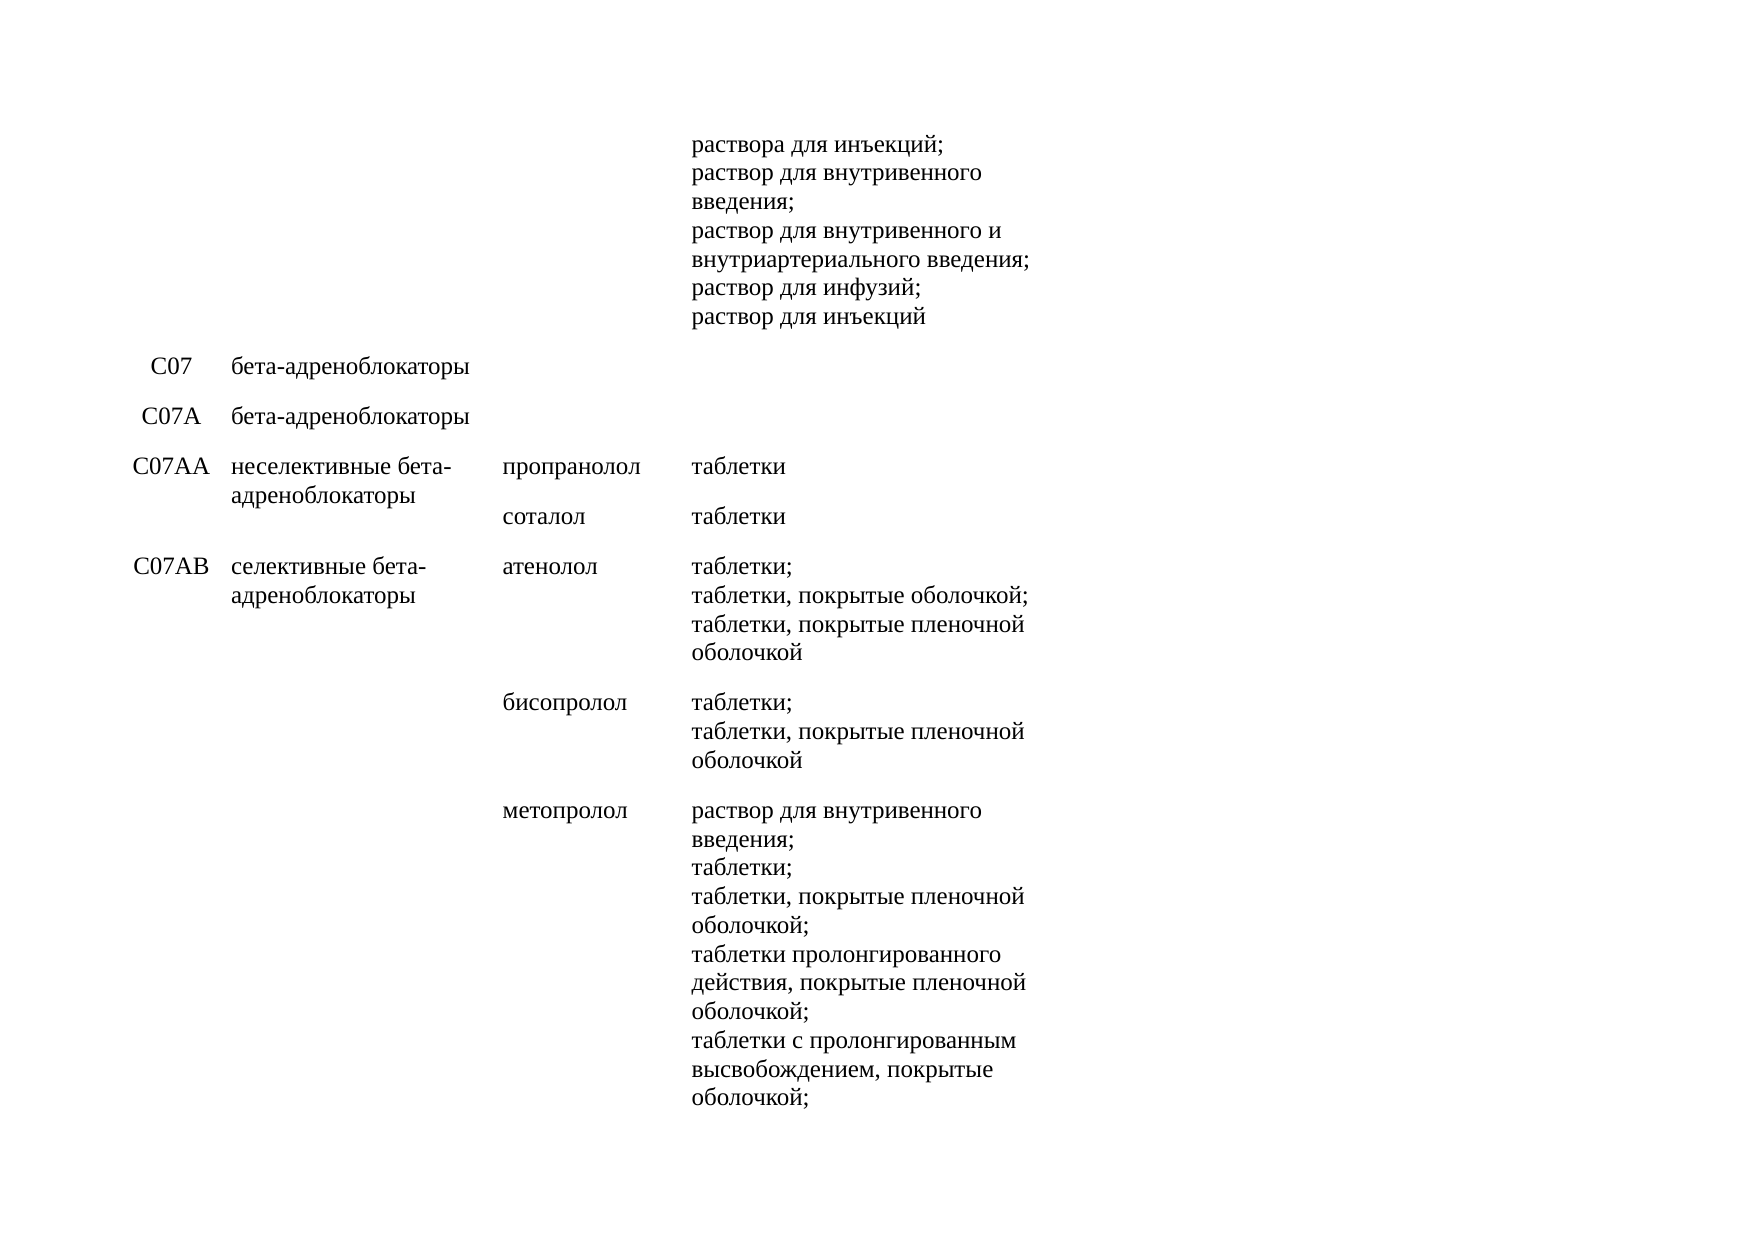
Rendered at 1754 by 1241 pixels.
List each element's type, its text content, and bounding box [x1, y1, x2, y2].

table_cell метопролол [496, 784, 685, 1122]
table_cell таблетки; таблетки, покрытые пленочной оболочкой [685, 677, 1063, 784]
table_cell неселективные бета-адреноблокаторы [224, 441, 496, 541]
table_cell [118, 118, 224, 341]
table_cell [118, 491, 224, 541]
table_cell бисопролол [496, 677, 685, 784]
table_cell таблетки [685, 491, 1063, 541]
table_cell [685, 341, 1063, 391]
table_cell раствор для внутривенного введения; таблетки; таблетки, покрытые пленочной оболочкой; таблетки пролонгированного действия, покрытые пленочной оболочкой; таблетки с пролонгированным высвобождением, покрытые оболочкой; [685, 784, 1063, 1122]
table_cell C07AA [118, 441, 224, 491]
table_cell атенолол [496, 541, 685, 677]
table_cell селективные бета-адреноблокаторы [224, 541, 496, 677]
table_cell бета-адреноблокаторы [224, 341, 496, 391]
table_cell C07AB [118, 541, 224, 677]
table_cell C07A [118, 391, 224, 441]
table_cell [685, 391, 1063, 441]
table_cell [496, 391, 685, 441]
table_cell раствора для инъекций; раствор для внутривенного введения; раствор для внутривенного и внутриартериального введения; раствор для инфузий; раствор для инъекций [685, 118, 1063, 341]
table_cell [496, 341, 685, 391]
table_cell [118, 677, 224, 784]
table_cell соталол [496, 491, 685, 541]
table_cell [224, 677, 496, 784]
table_cell таблетки [685, 441, 1063, 491]
table_cell [118, 784, 224, 1122]
table_cell пропранолол [496, 441, 685, 491]
table_cell [224, 784, 496, 1122]
table_cell [496, 118, 685, 341]
table_cell бета-адреноблокаторы [224, 391, 496, 441]
table_cell таблетки; таблетки, покрытые оболочкой; таблетки, покрытые пленочной оболочкой [685, 541, 1063, 677]
table_cell [224, 118, 496, 341]
table_cell C07 [118, 341, 224, 391]
